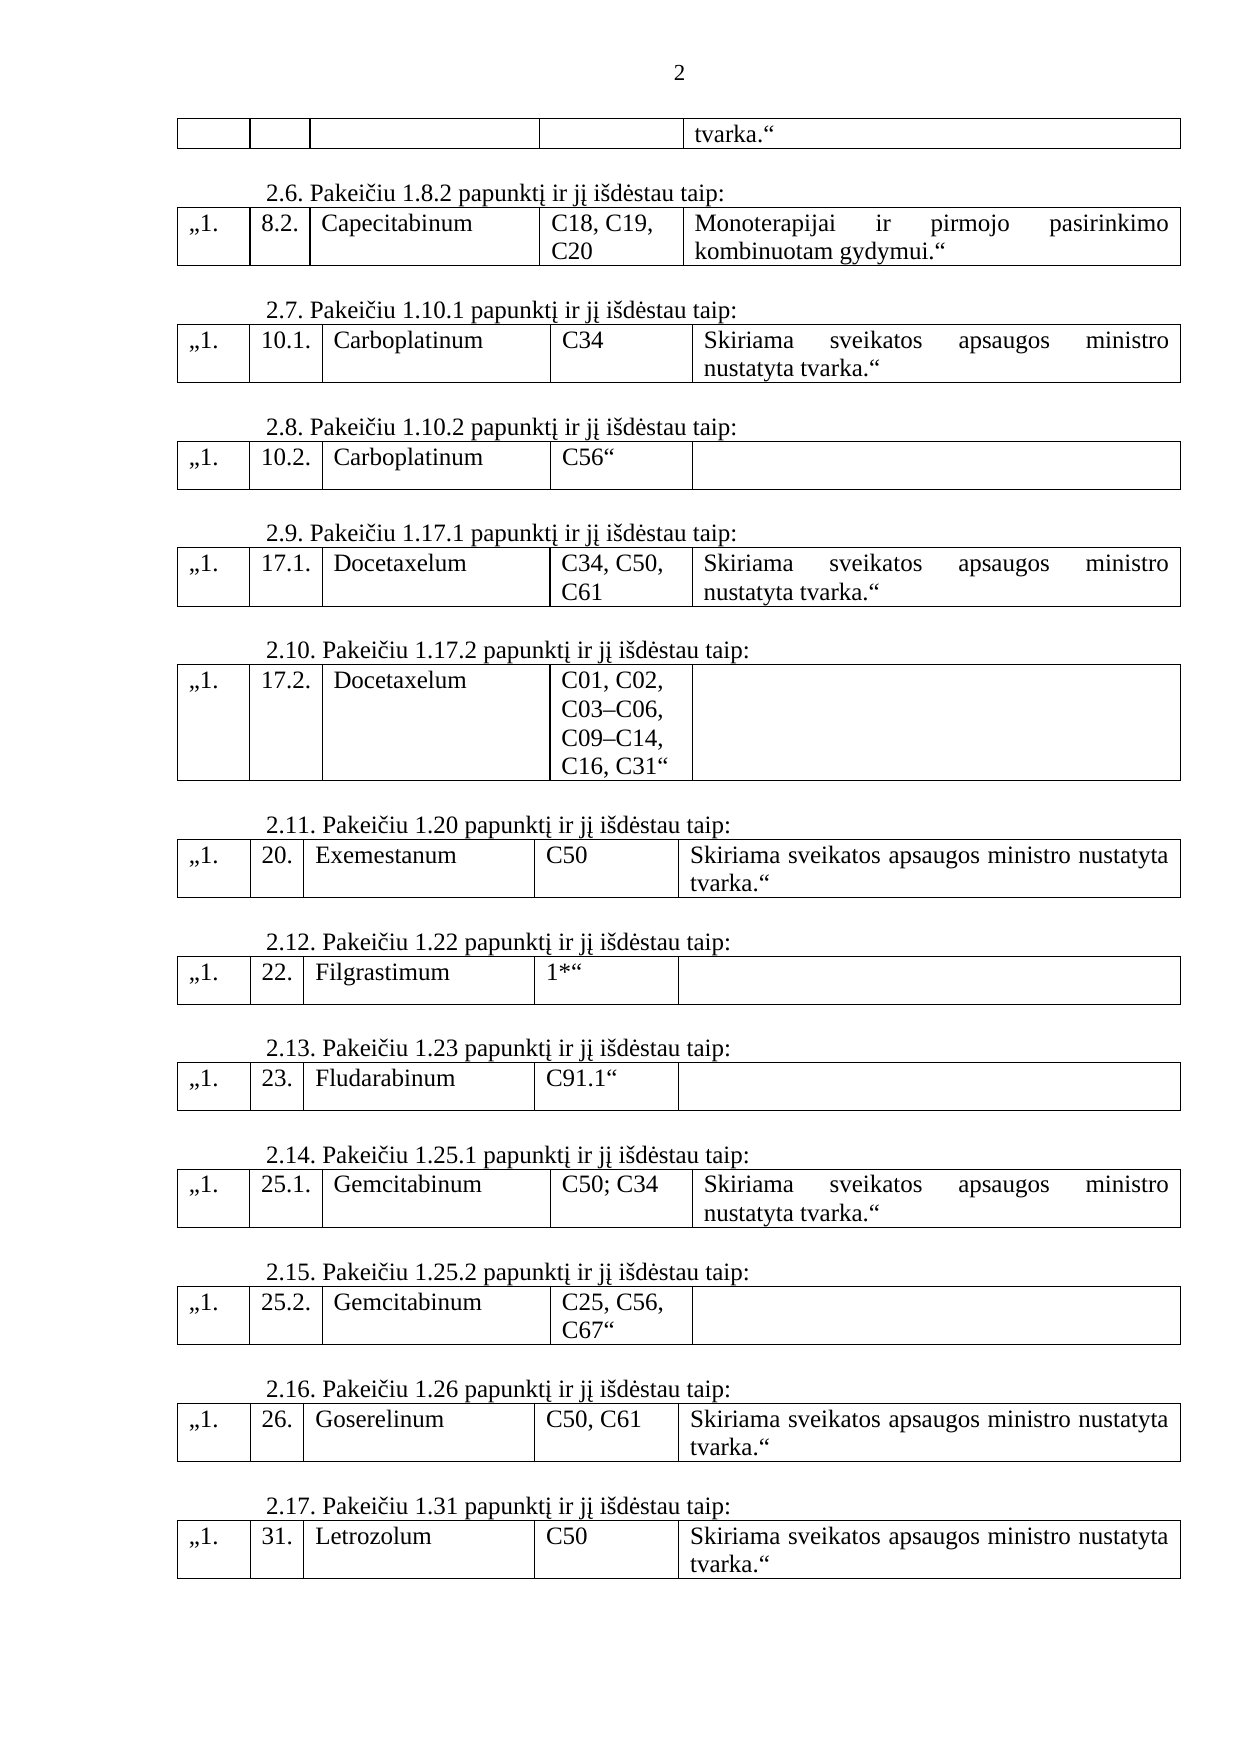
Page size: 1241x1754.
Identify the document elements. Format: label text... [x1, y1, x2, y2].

table_header Docetaxelum [323, 548, 549, 606]
table_header [311, 119, 539, 148]
table_header „1. [178, 840, 250, 897]
text 2.15. Pakeičiu 1.25.2 papunktį ir jį išdėstau taip: [177, 1257, 1181, 1286]
table_header „1. [178, 1404, 250, 1461]
table_header 17.1. [250, 548, 322, 606]
table_header [540, 119, 683, 148]
table_header Gemcitabinum [323, 1287, 550, 1344]
table_header „1. [178, 665, 249, 780]
table_header C50, C61 [535, 1404, 678, 1461]
table_header Carboplatinum [323, 442, 550, 488]
table_header 25.2. [250, 1287, 322, 1344]
table_header C56“ [551, 442, 692, 488]
table_header C50 [535, 840, 678, 897]
table_header Skiriama sveikatos apsaugos ministro nustatyta tvarka.“ [679, 1521, 1180, 1578]
text 2.6. Pakeičiu 1.8.2 papunktį ir jį išdėstau taip: [177, 178, 1181, 207]
table_header 25.1. [250, 1170, 322, 1227]
table_header Monoterapijai ir pirmojo pasirinkimo kombinuotam gydymui.“ [684, 208, 1180, 265]
text 2.12. Pakeičiu 1.22 papunktį ir jį išdėstau taip: [177, 927, 1181, 956]
table_header Goserelinum [304, 1404, 534, 1461]
table_header C50 [535, 1521, 678, 1578]
text 2.14. Pakeičiu 1.25.1 papunktį ir jį išdėstau taip: [177, 1140, 1181, 1168]
text 2.17. Pakeičiu 1.31 papunktį ir jį išdėstau taip: [177, 1491, 1181, 1520]
text 2.9. Pakeičiu 1.17.1 papunktį ir jį išdėstau taip: [177, 518, 1181, 547]
table_header Fludarabinum [304, 1063, 534, 1110]
table_header Gemcitabinum [323, 1170, 550, 1227]
table_header 10.1. [250, 325, 322, 382]
table_header C34 [551, 325, 692, 382]
table_header Skiriama sveikatos apsaugos ministro nustatyta tvarka.“ [679, 840, 1180, 897]
table_header C01, C02, C03–C06, C09–C14, C16, C31“ [551, 665, 692, 780]
table_header [679, 957, 1180, 1004]
table_header „1. [178, 208, 249, 265]
table_header Capecitabinum [311, 208, 539, 265]
table_header Docetaxelum [323, 665, 549, 780]
table_header 17.2. [250, 665, 322, 780]
table_header [693, 442, 1180, 488]
text 2.11. Pakeičiu 1.20 papunktį ir jį išdėstau taip: [177, 810, 1181, 839]
table_header „1. [178, 442, 249, 488]
table_header C18, C19, C20 [540, 208, 683, 265]
table_header tvarka.“ [684, 119, 1180, 148]
table_header „1. [178, 548, 249, 606]
table_header C50; C34 [551, 1170, 692, 1227]
table_header „1. [178, 957, 250, 1004]
table_header Skiriama sveikatos apsaugos ministro nustatyta tvarka.“ [679, 1404, 1180, 1461]
table_header „1. [178, 1521, 250, 1578]
table_header C91.1“ [535, 1063, 678, 1110]
table_header 31. [251, 1521, 303, 1578]
table_header 10.2. [250, 442, 322, 488]
text 2.10. Pakeičiu 1.17.2 papunktį ir jį išdėstau taip: [177, 635, 1181, 664]
table_header Carboplatinum [323, 325, 550, 382]
table_header Letrozolum [304, 1521, 534, 1578]
text 2.8. Pakeičiu 1.10.2 papunktį ir jį išdėstau taip: [177, 412, 1181, 441]
table_header 8.2. [251, 208, 309, 265]
table_header Filgrastimum [304, 957, 534, 1004]
table_header 26. [251, 1404, 303, 1461]
table_header Skiriama sveikatos apsaugos ministro nustatyta tvarka.“ [693, 325, 1180, 382]
table_header [693, 1287, 1180, 1344]
table_header „1. [178, 325, 249, 382]
table_header „1. [178, 1170, 249, 1227]
table_header C25, C56, C67“ [551, 1287, 692, 1344]
table_header 22. [251, 957, 303, 1004]
table_header Exemestanum [304, 840, 534, 897]
table_header C34, C50, C61 [551, 548, 692, 606]
table_header [178, 119, 249, 148]
table_header 23. [251, 1063, 303, 1110]
table_header 20. [251, 840, 303, 897]
table_header [251, 119, 309, 148]
table_header „1. [178, 1287, 249, 1344]
text 2.16. Pakeičiu 1.26 papunktį ir jį išdėstau taip: [177, 1374, 1181, 1403]
table_header Skiriama sveikatos apsaugos ministro nustatyta tvarka.“ [693, 1170, 1180, 1227]
table_header Skiriama sveikatos apsaugos ministro nustatyta tvarka.“ [693, 548, 1180, 606]
text 2.7. Pakeičiu 1.10.1 papunktį ir jį išdėstau taip: [177, 295, 1181, 324]
table_header [679, 1063, 1180, 1110]
table_header 1*“ [535, 957, 678, 1004]
text 2.13. Pakeičiu 1.23 papunktį ir jį išdėstau taip: [177, 1033, 1181, 1062]
table_header „1. [178, 1063, 250, 1110]
table_header [693, 665, 1180, 780]
